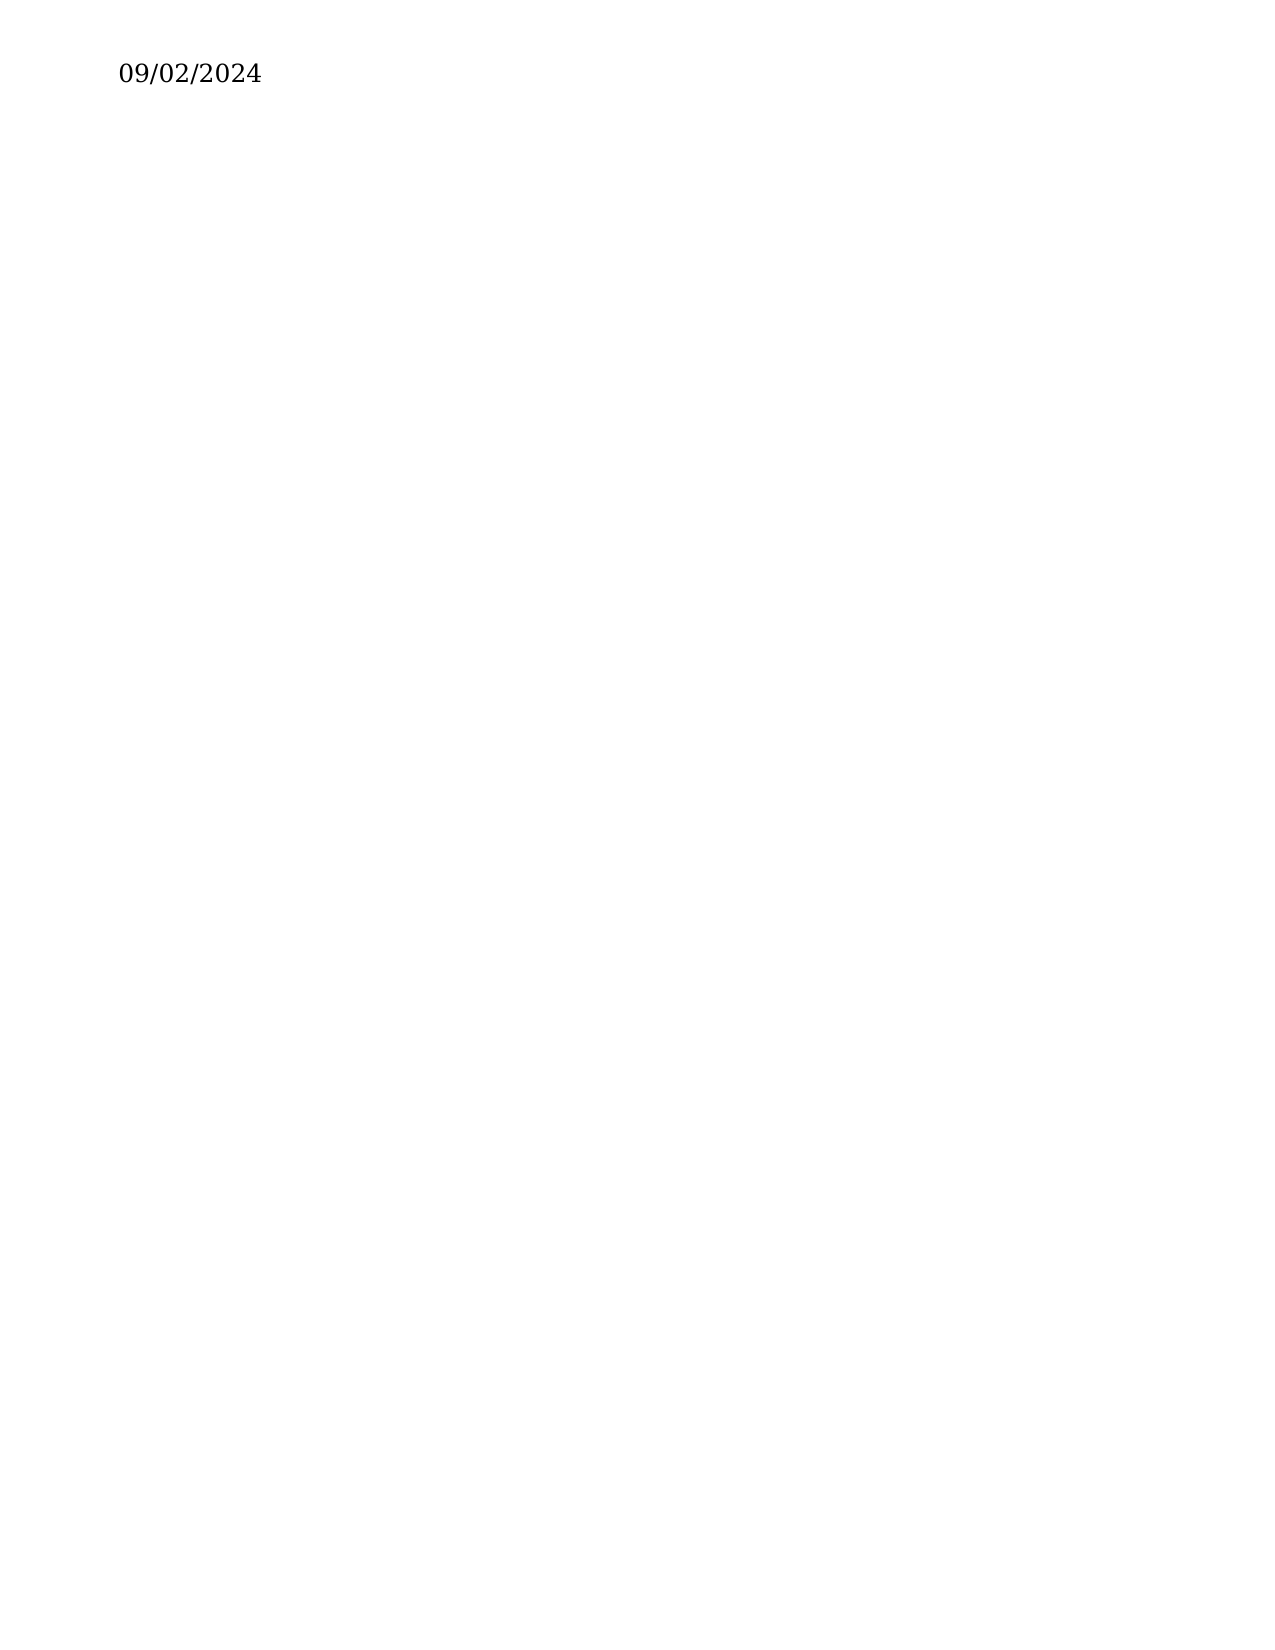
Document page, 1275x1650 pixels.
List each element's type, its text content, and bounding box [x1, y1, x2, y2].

text 09/02/2024 [118, 59, 1216, 88]
